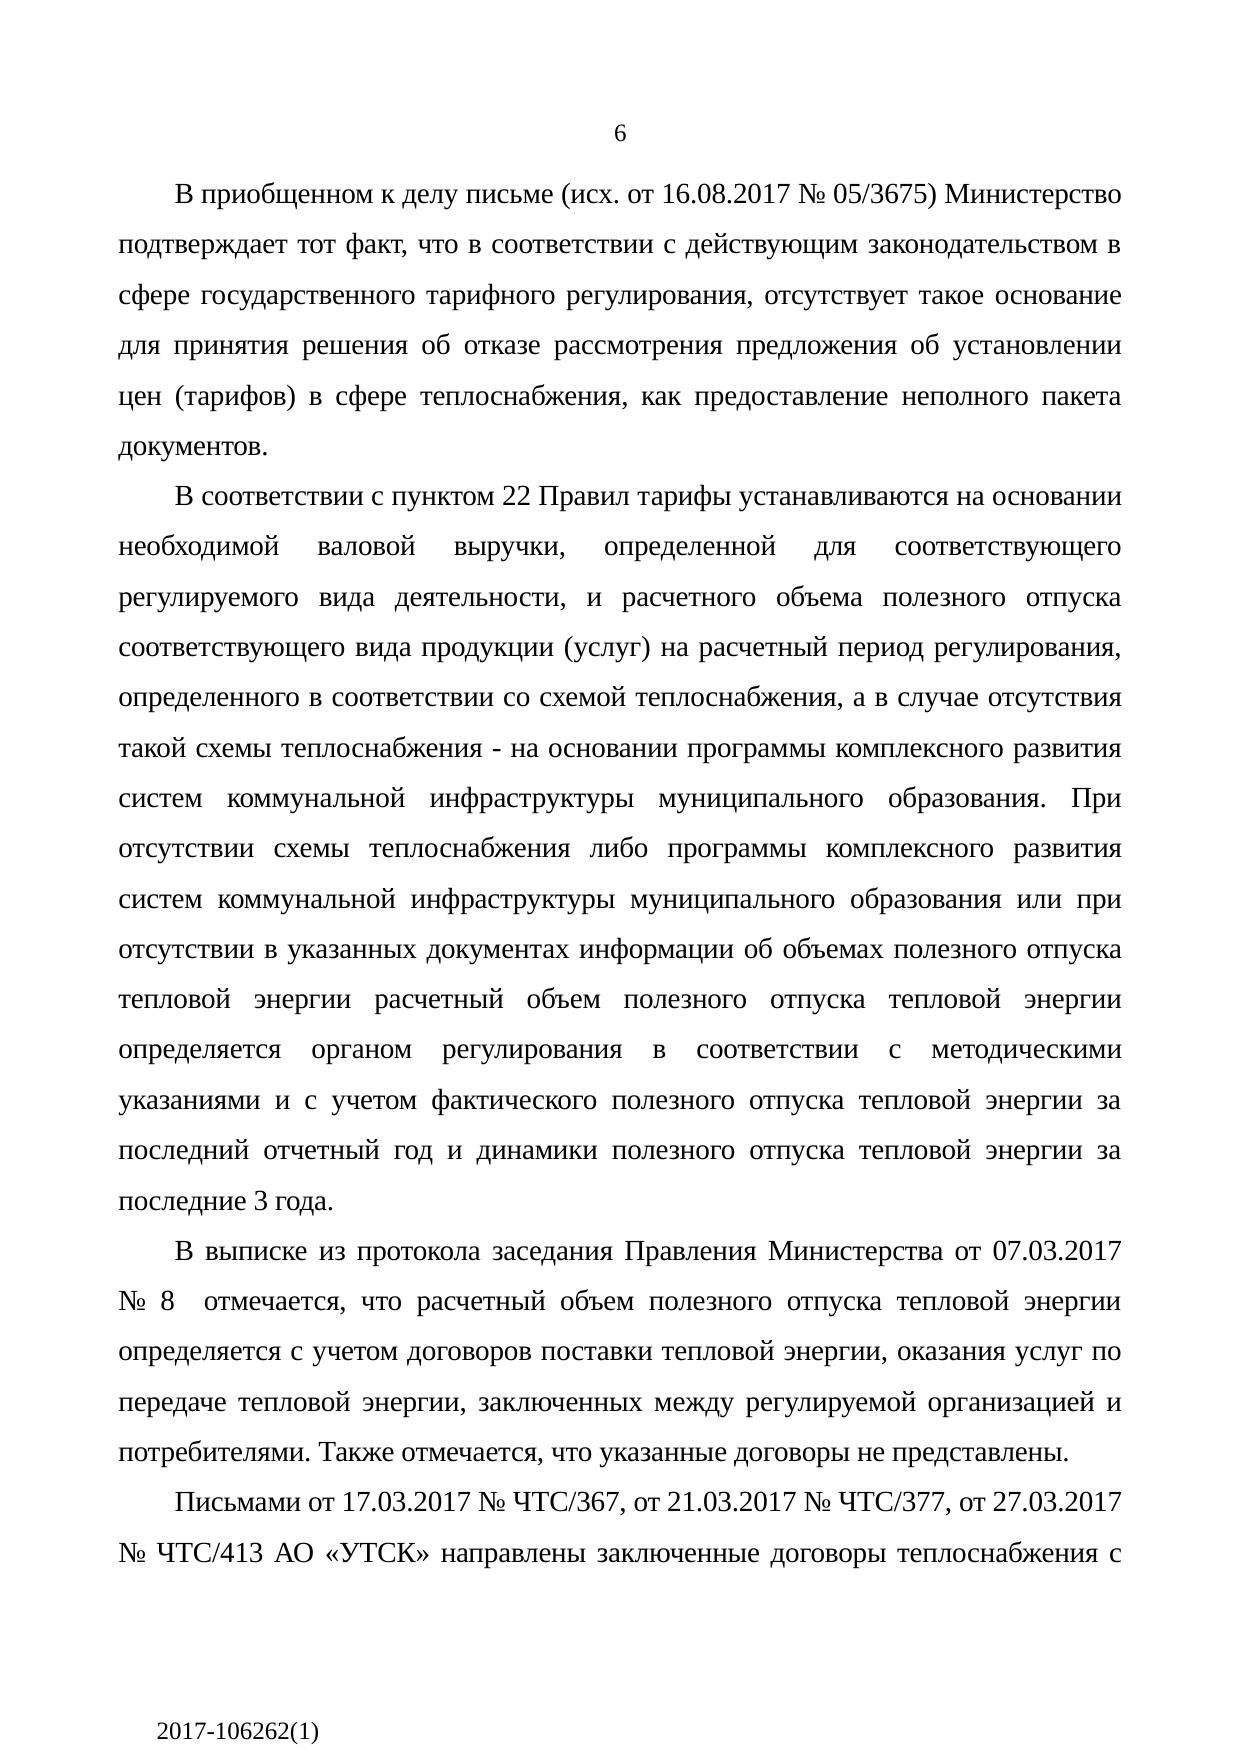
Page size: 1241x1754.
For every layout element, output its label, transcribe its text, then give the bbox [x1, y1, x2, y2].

text В соответствии с пунктом 22 Правил тарифы устанавливаются на основании необходимой валовой выручки, определенной для соответствующего регулируемого вида деятельности, и расчетного объема полезного отпуска соответствующего вида продукции (услуг) на расчетный период регулирования, определенного в соответствии со схемой теплоснабжения, а в случае отсутствия такой схемы теплоснабжения - на основании программы комплексного развития систем коммунальной инфраструктуры муниципального образования. При отсутствии схемы теплоснабжения либо программы комплексного развития систем коммунальной инфраструктуры муниципального образования или при отсутствии в указанных документах информации об объемах полезного отпуска тепловой энергии расчетный объем полезного отпуска тепловой энергии определяется органом регулирования в соответствии с методическими указаниями и с учетом фактического полезного отпуска тепловой энергии за последний отчетный год и динамики полезного отпуска тепловой энергии за последние 3 года. [118, 478, 1122, 1216]
text Письмами от 17.03.2017 № ЧТС/367, от 21.03.2017 № ЧТС/377, от 27.03.2017 № ЧТС/413 АО «УТСК» направлены заключенные договоры теплоснабжения с [118, 1484, 1122, 1568]
text В выписке из протокола заседания Правления Министерства от 07.03.2017 № 8 отмечается, что расчетный объем полезного отпуска тепловой энергии определяется с учетом договоров поставки тепловой энергии, оказания услуг по передаче тепловой энергии, заключенных между регулируемой организацией и потребителями. Также отмечается, что указанные договоры не представлены. [118, 1233, 1122, 1468]
text В приобщенном к делу письме (исх. от 16.08.2017 № 05/3675) Министерство подтверждает тот факт, что в соответствии с действующим законодательством в сфере государственного тарифного регулирования, отсутствует такое основание для принятия решения об отказе рассмотрения предложения об установлении цен (тарифов) в сфере теплоснабжения, как предоставление неполного пакета документов. [118, 176, 1122, 461]
